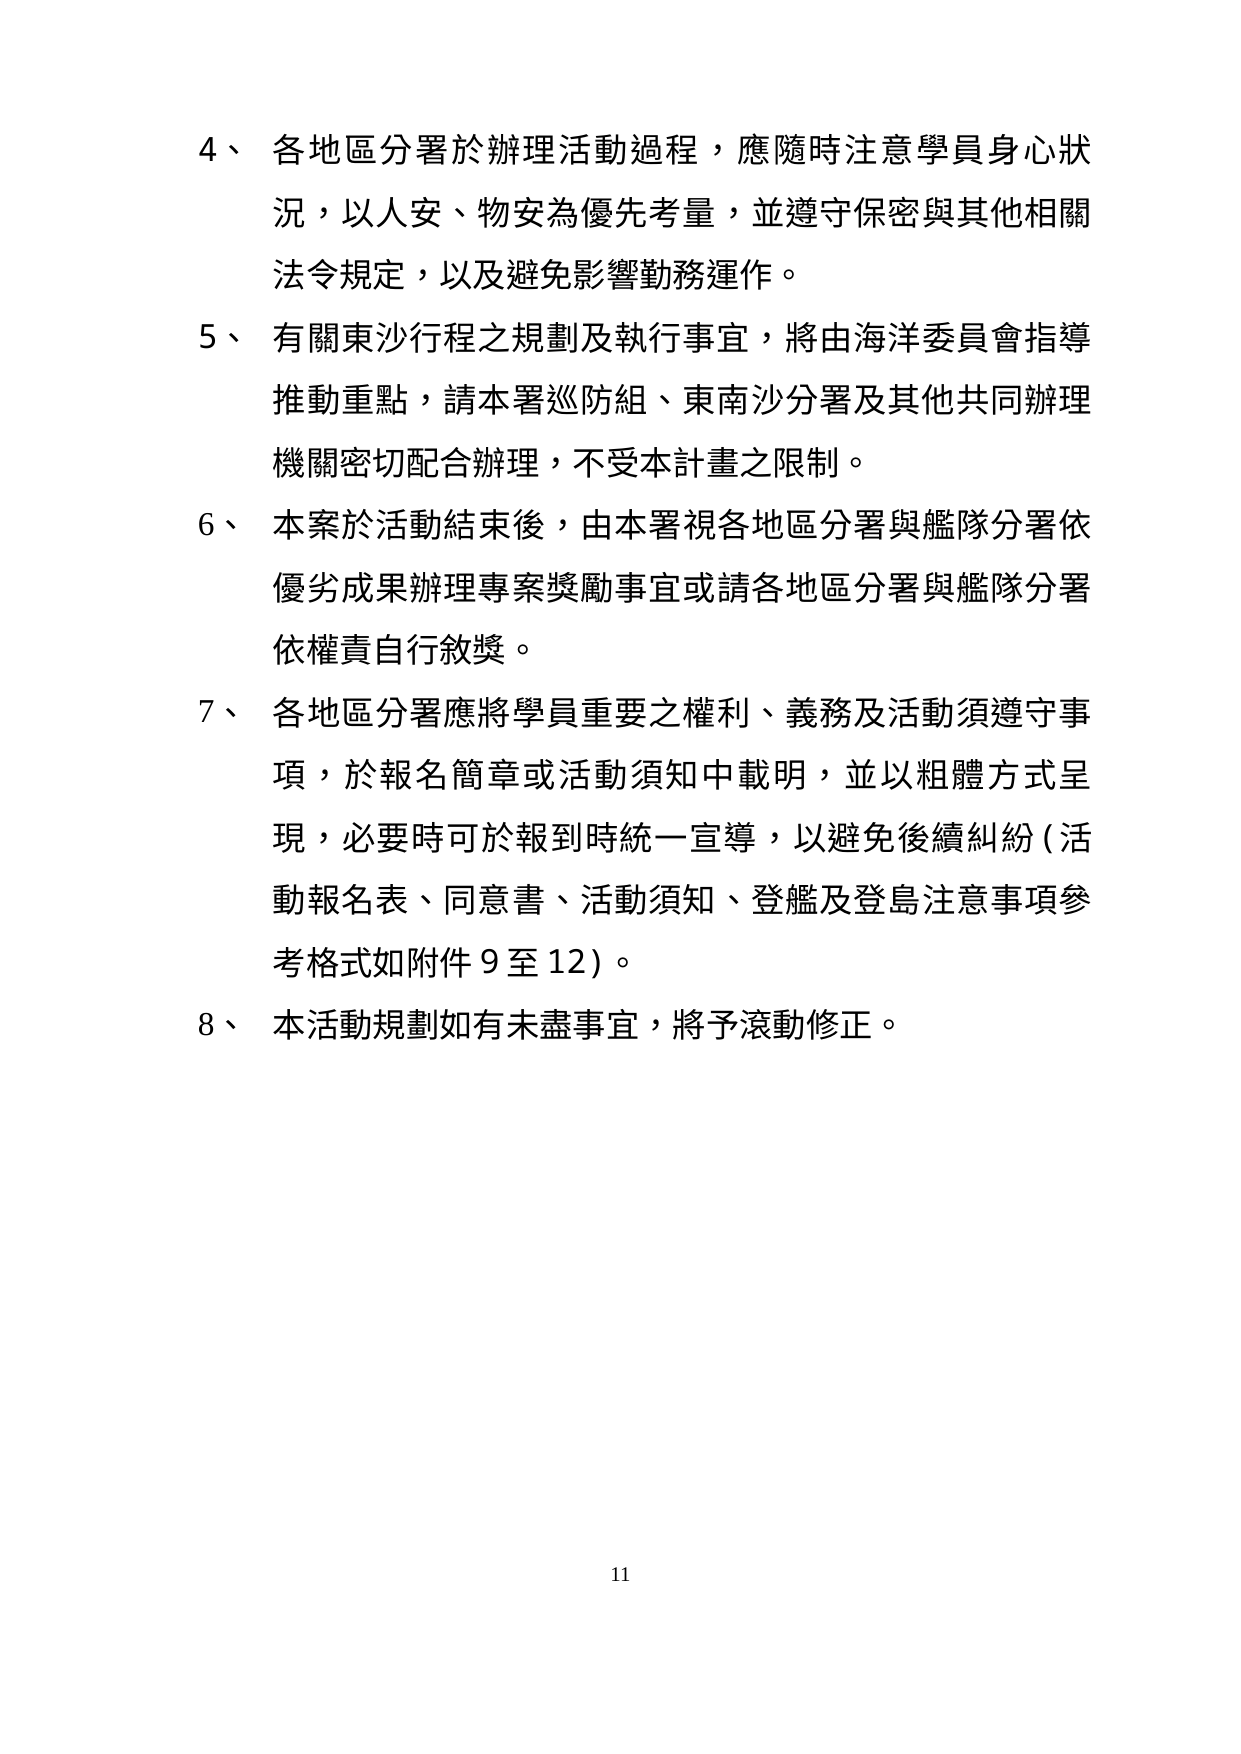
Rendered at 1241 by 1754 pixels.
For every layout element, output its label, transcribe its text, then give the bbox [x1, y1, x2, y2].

list 有關東沙行程之規劃及執行事宜，將由海洋委員會指導推動重點，請本署巡防組、東南沙分署及其他共同辦理機關密切配合辦理，不受本計畫之限制。 [198, 294, 1092, 482]
list 本案於活動結束後，由本署視各地區分署與艦隊分署依優劣成果辦理專案獎勵事宜或請各地區分署與艦隊分署依權責自行敘獎。 [198, 482, 1092, 669]
list 各地區分署於辦理活動過程，應隨時注意學員身心狀況，以人安、物安為優先考量，並遵守保密與其他相關法令規定，以及避免影響勤務運作。 [198, 107, 1092, 294]
list 本活動規劃如有未盡事宜，將予滾動修正。 [198, 982, 1092, 1044]
list 各地區分署應將學員重要之權利、義務及活動須遵守事項，於報名簡章或活動須知中載明，並以粗體方式呈現，必要時可於報到時統一宣導，以避免後續糾紛(活動報名表、同意書、活動須知、登艦及登島注意事項參考格式如附件9至12)。 [198, 669, 1092, 982]
